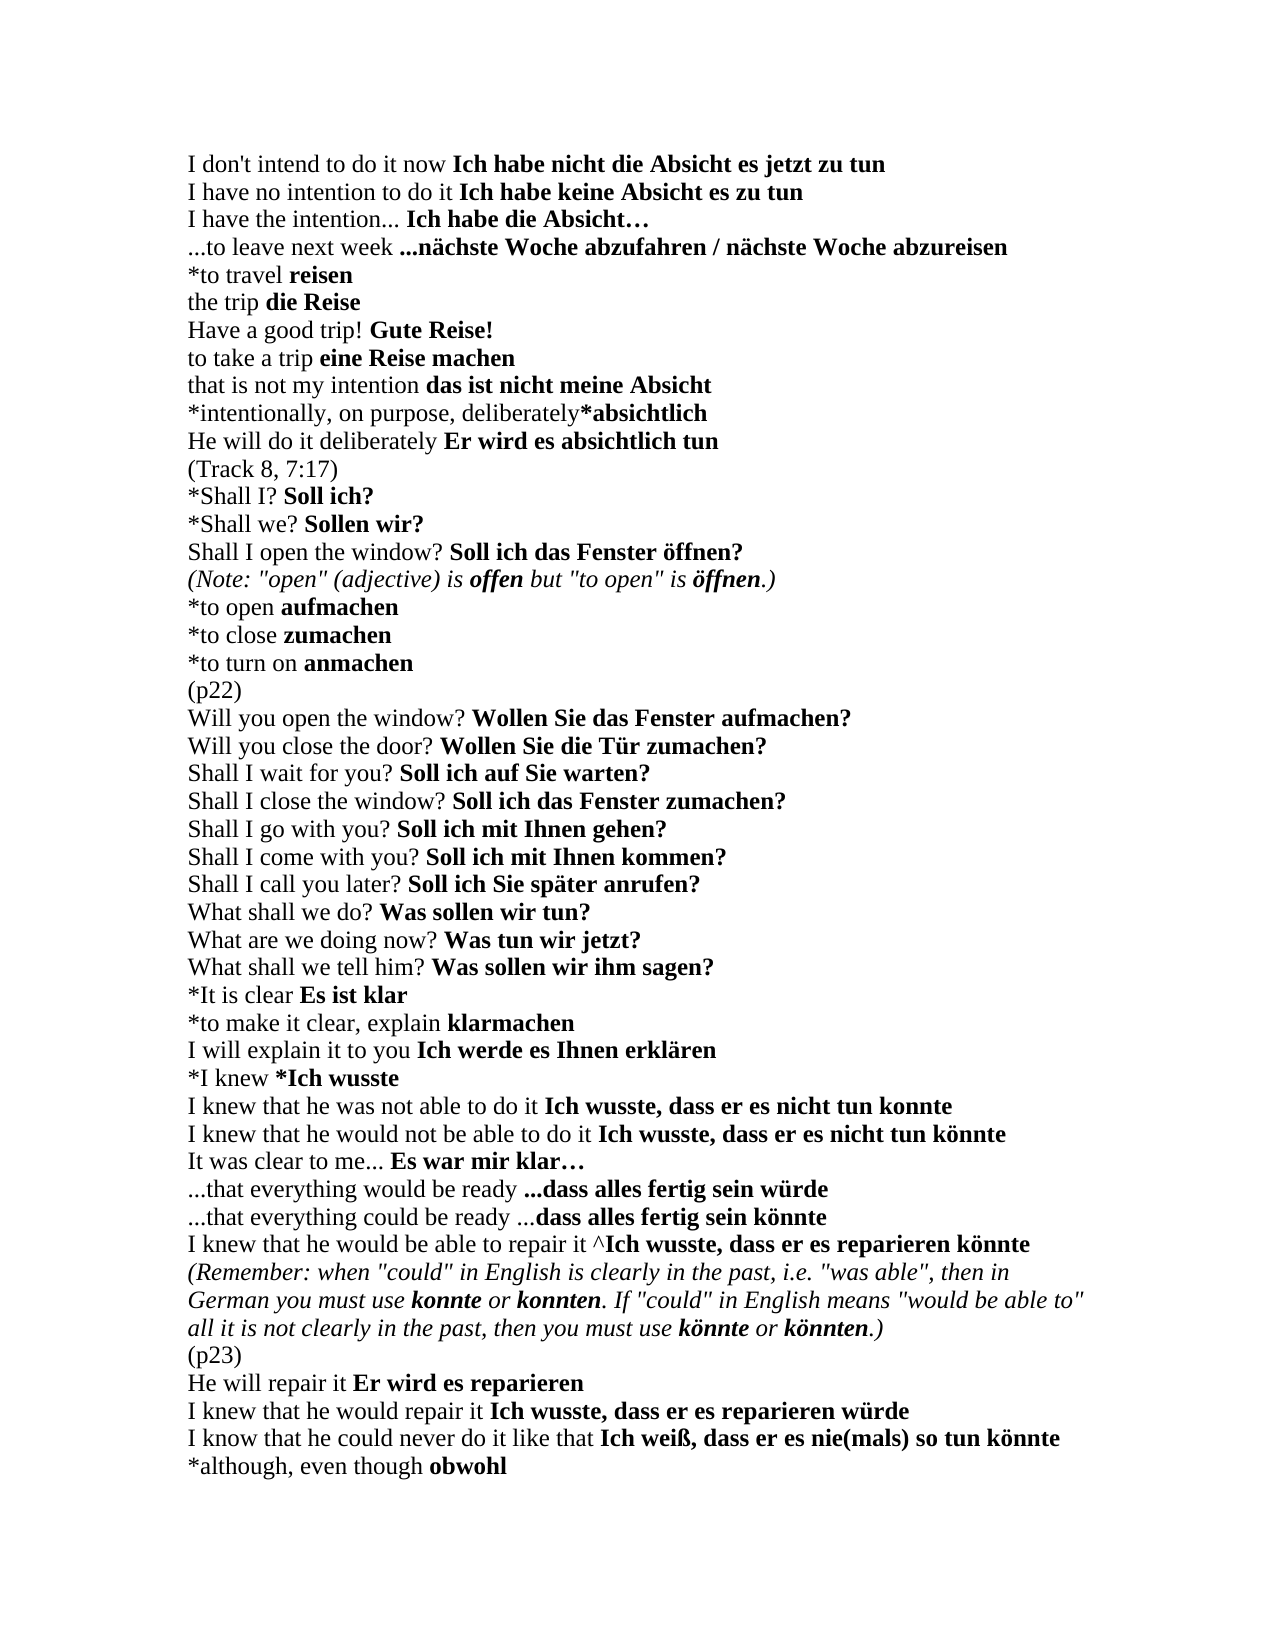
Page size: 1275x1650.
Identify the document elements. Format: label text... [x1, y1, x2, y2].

text *It is clear Es ist klar [187, 981, 1087, 1009]
text Shall I come with you? Soll ich mit Ihnen kommen? [187, 843, 1087, 870]
text I have no intention to do it Ich habe keine Absicht es zu tun [187, 178, 1087, 205]
text *I knew *Ich wusste [187, 1064, 1087, 1092]
text Shall I close the window? Soll ich das Fenster zumachen? [187, 787, 1087, 815]
text Shall I call you later? Soll ich Sie später anrufen? [187, 870, 1087, 898]
text to take a trip eine Reise machen [187, 344, 1087, 372]
text He will repair it Er wird es reparieren [187, 1369, 1087, 1397]
text (p22) [187, 676, 1087, 704]
text I knew that he would not be able to do it Ich wusste, dass er es nicht tun könnte [187, 1120, 1087, 1147]
text Will you close the door? Wollen Sie die Tür zumachen? [187, 732, 1087, 759]
text What shall we tell him? Was sollen wir ihm sagen? [187, 953, 1087, 981]
text *to make it clear, explain klarmachen [187, 1009, 1087, 1037]
text (Note: "open" (adjective) is offen but "to open" is öffnen.) [187, 566, 1087, 593]
text What shall we do? Was sollen wir tun? [187, 898, 1087, 926]
text I knew that he would be able to repair it ^Ich wusste, dass er es reparieren könnte [187, 1231, 1087, 1258]
text ...that everything would be ready ...dass alles fertig sein würde [187, 1175, 1087, 1203]
text I don't intend to do it now Ich habe nicht die Absicht es jetzt zu tun [187, 150, 1087, 178]
text Have a good trip! Gute Reise! [187, 316, 1087, 344]
text *to close zumachen [187, 621, 1087, 649]
text (p23) [187, 1341, 1087, 1369]
text Shall I open the window? Soll ich das Fenster öffnen? [187, 538, 1087, 566]
text ...to leave next week ...nächste Woche abzufahren / nächste Woche abzureisen [187, 233, 1087, 261]
text Will you open the window? Wollen Sie das Fenster aufmachen? [187, 704, 1087, 732]
text I will explain it to you Ich werde es Ihnen erklären [187, 1037, 1087, 1064]
text *Shall I? Soll ich? [187, 482, 1087, 510]
text Shall I wait for you? Soll ich auf Sie warten? [187, 759, 1087, 787]
text *to open aufmachen [187, 593, 1087, 621]
text ...that everything could be ready ...dass alles fertig sein könnte [187, 1203, 1087, 1231]
text He will do it deliberately Er wird es absichtlich tun [187, 427, 1087, 455]
text It was clear to me... Es war mir klar… [187, 1147, 1087, 1175]
text *although, even though obwohl [187, 1452, 1087, 1480]
text I knew that he was not able to do it Ich wusste, dass er es nicht tun konnte [187, 1092, 1087, 1120]
text What are we doing now? Was tun wir jetzt? [187, 926, 1087, 953]
text *Shall we? Sollen wir? [187, 510, 1087, 538]
text Shall I go with you? Soll ich mit Ihnen gehen? [187, 815, 1087, 843]
text the trip die Reise [187, 288, 1087, 316]
text I knew that he would repair it Ich wusste, dass er es reparieren würde [187, 1397, 1087, 1424]
text (Track 8, 7:17) [187, 455, 1087, 482]
text I have the intention... Ich habe die Absicht… [187, 205, 1087, 233]
text *to travel reisen [187, 261, 1087, 288]
text *to turn on anmachen [187, 649, 1087, 676]
text that is not my intention das ist nicht meine Absicht [187, 372, 1087, 399]
text *intentionally, on purpose, deliberately*absichtlich [187, 399, 1087, 427]
text I know that he could never do it like that Ich weiß, dass er es nie(mals) so tun könnte [187, 1424, 1087, 1452]
text (Remember: when "could" in English is clearly in the past, i.e. "was able", then in German you must use konnte or konnten. If "could" in English means "would be able to" all it is not clearly in the past, then you must use könnte or könnten.) [187, 1258, 1087, 1341]
